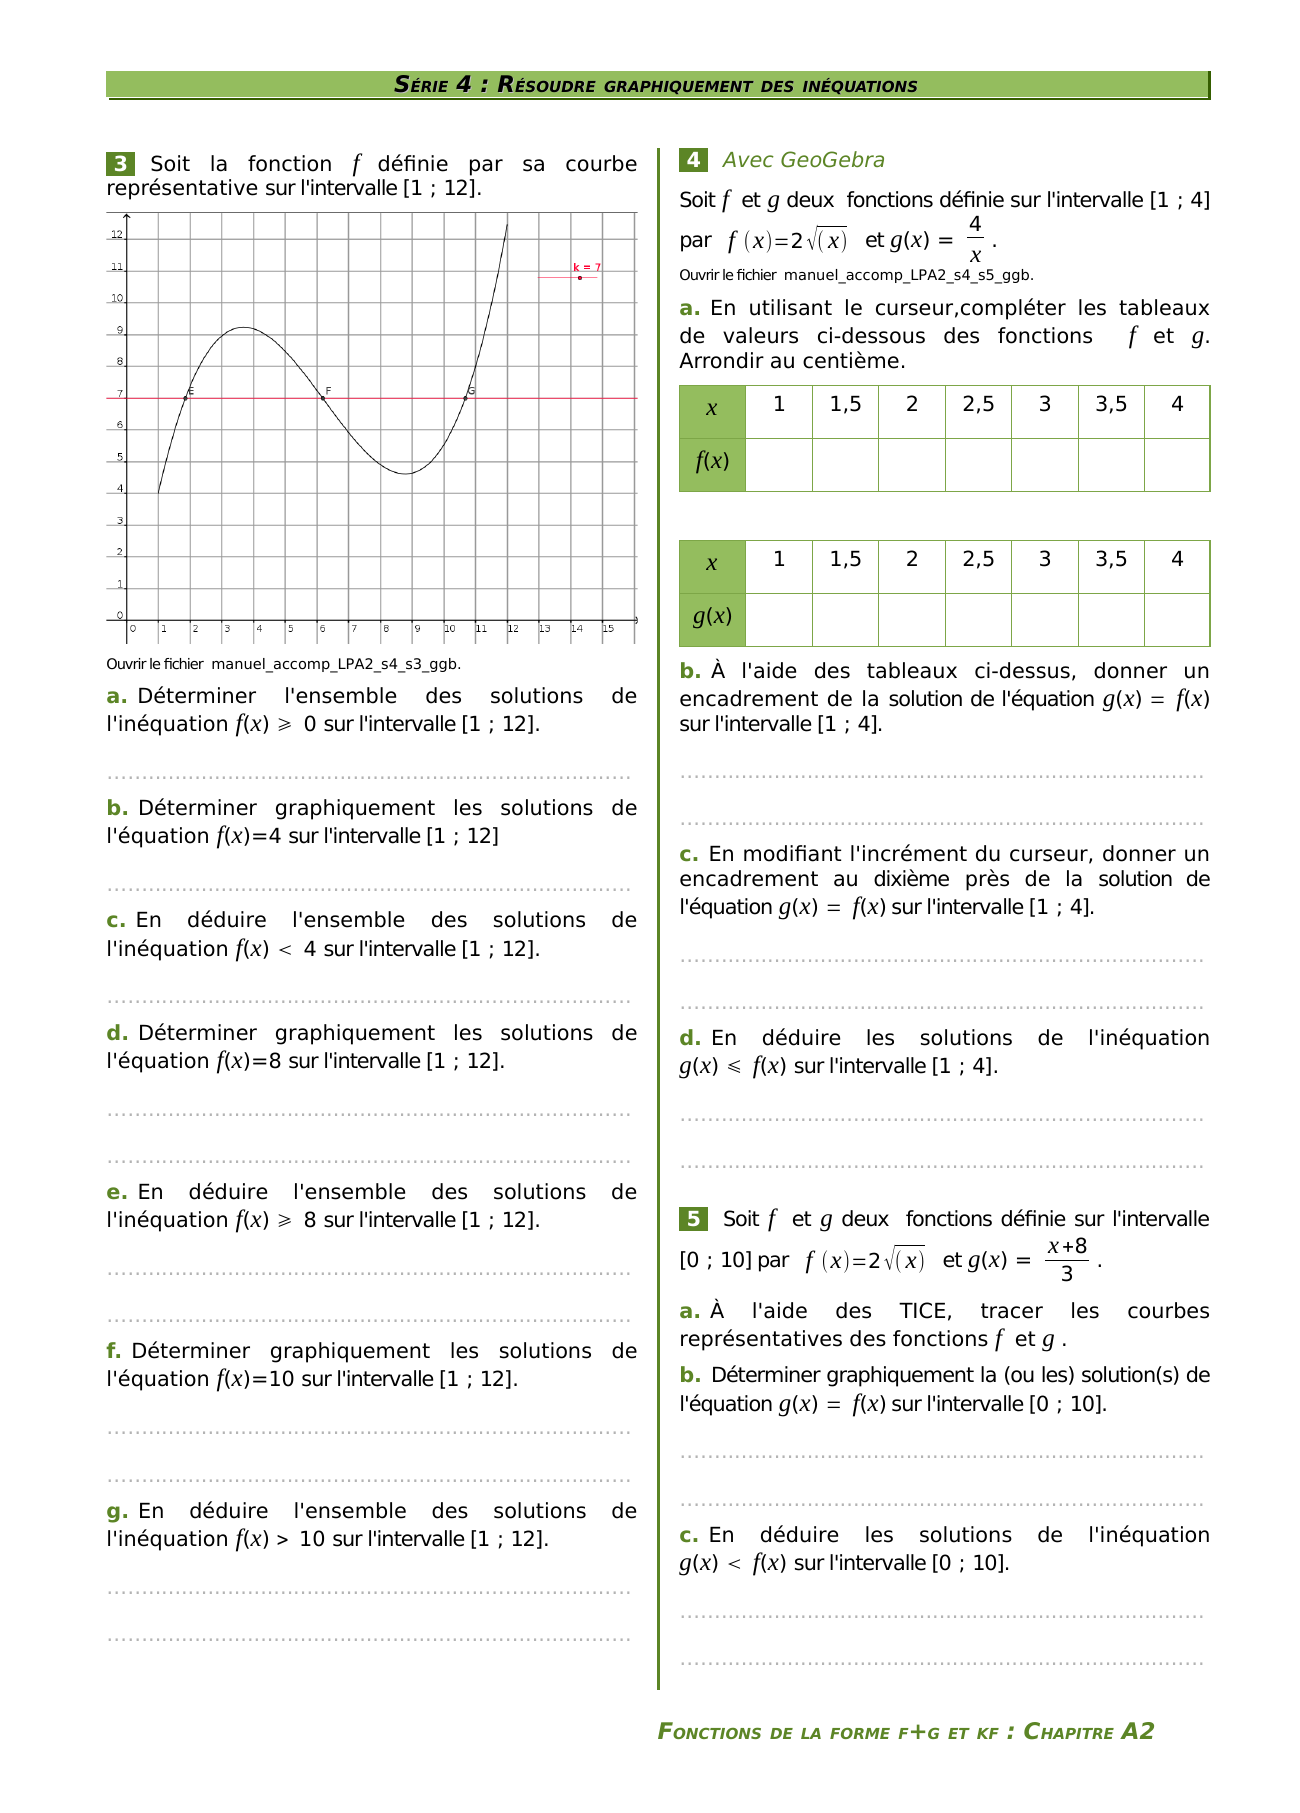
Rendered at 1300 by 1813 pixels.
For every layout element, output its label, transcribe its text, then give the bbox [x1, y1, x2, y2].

table_header 2,5 [946, 541, 1011, 593]
table_header 3,5 [1079, 386, 1144, 438]
table_cell [1079, 439, 1144, 491]
list …….....................................................….............…. [679, 736, 1211, 783]
list …….....................................................….............…. [679, 1576, 1211, 1623]
table_cell [946, 439, 1011, 491]
table_cell [879, 594, 945, 646]
list Déterminer graphiquement les solutions de l'équation f(x)=10 sur l'intervalle [1 ; 12]. [106, 1339, 638, 1392]
table_cell [1145, 594, 1209, 646]
table_header x [680, 541, 745, 593]
list En déduire les solutions de l'inéquation g(x) ⩽ f(x) sur l'intervalle [1 ; 4]. [679, 1026, 1211, 1079]
table_header 1,5 [813, 541, 878, 593]
table_header 2,5 [946, 386, 1011, 438]
table_cell [1012, 439, 1078, 491]
list …….....................................................….............…. [106, 1439, 638, 1487]
table_cell g(x) [680, 594, 745, 646]
table_cell [813, 439, 878, 491]
list …….....................................................….............….…….....................................................….............…. [679, 920, 1211, 1014]
list Ouvrir le fichier manuel_accomp_LPA2_s4_s5_ggb. [679, 267, 1211, 284]
table_header 2 [879, 541, 945, 593]
table_header 1 [746, 386, 812, 438]
table_header x [680, 386, 745, 438]
list En modifiant l'incrément du curseur, donner un encadrement au dixième près de la solution de l'équation g(x) = f(x) sur l'intervalle [1 ; 4]. [679, 842, 1211, 920]
list …….....................................................….............…. [106, 1392, 638, 1439]
list …….....................................................….............…. [106, 1121, 638, 1168]
list En déduire l'ensemble des solutions de l'inéquation f(x)  4 sur l'intervalle [1 ; 12]. [106, 908, 638, 961]
list Déterminer l'ensemble des solutions de l'inéquation f(x) ⩾ 0 sur l'intervalle [1 ; 12]. [106, 684, 638, 737]
list Ouvrir le fichier manuel_accomp_LPA2_s4_s3_ggb. [106, 656, 638, 672]
list …….....................................................….............…. [106, 737, 638, 784]
list À l'aide des tableaux ci-dessus, donner un encadrement de la solution de l'équation g(x) = f(x) sur l'intervalle [1 ; 4]. [679, 659, 1211, 736]
list …….....................................................….............…. [679, 1079, 1211, 1126]
list Avec GeoGebra [708, 148, 1211, 172]
list Déterminer graphiquement la (ou les) solution(s) de l'équation g(x) = f(x) sur l'intervalle [0 ; 10]. [679, 1363, 1211, 1416]
list …….....................................................….............…. [106, 849, 638, 897]
list En déduire l'ensemble des solutions de l'inéquation f(x) ⩾ 8 sur l'intervalle [1 ; 12]. [106, 1180, 638, 1233]
table_cell [813, 594, 878, 646]
table_cell [1145, 439, 1209, 491]
list Soit f et g deux fonctions définie sur l'intervalle [1 ; 4] par et g(x) = . [679, 184, 1211, 267]
list …….....................................................….............…. [679, 1464, 1211, 1511]
list …….....................................................….............…. [679, 1623, 1211, 1670]
table_cell [946, 594, 1011, 646]
picture [106, 212, 638, 644]
table_header 3 [1012, 386, 1078, 438]
table_header 1,5 [813, 386, 878, 438]
list Déterminer graphiquement les solutions de l'équation f(x)=4 sur l'intervalle [1 ; 12] [106, 796, 638, 849]
list Déterminer graphiquement les solutions de l'équation f(x)=8 sur l'intervalle [1 ; 12]. [106, 1021, 638, 1073]
list …….....................................................….............…. [679, 783, 1211, 831]
list En déduire les solutions de l'inéquation g(x)  f(x) sur l'intervalle [0 ; 10]. [679, 1523, 1211, 1576]
list Soit f et g deux fonctions définie sur l'intervalle [0 ; 10] par et g(x) = . [679, 1203, 1211, 1287]
list En déduire l'ensemble des solutions de l'inéquation f(x)  10 sur l'intervalle [1 ; 12]. [106, 1499, 638, 1552]
list …….....................................................….............…. [106, 961, 638, 1009]
table_header 2 [879, 386, 945, 438]
list …….....................................................….............…. [106, 1073, 638, 1121]
table_header 4 [1145, 386, 1209, 438]
list En utilisant le curseur,compléter les tableaux de valeurs ci-dessous des fonctions f et g. Arrondir au centième. [679, 296, 1211, 373]
table_cell [746, 594, 812, 646]
table_header 3,5 [1079, 541, 1144, 593]
table_cell [746, 439, 812, 491]
table_cell [879, 439, 945, 491]
list À l'aide des TICE, tracer les courbes représentatives des fonctions f et g . [679, 1299, 1211, 1352]
table_cell [1012, 594, 1078, 646]
list Soit la fonction f définie par sa courbe représentative sur l'intervalle [1 ; 12]. [106, 148, 638, 201]
list …….....................................................….............…. [679, 1416, 1211, 1464]
table_cell [1079, 594, 1144, 646]
list …….....................................................….............….…….....................................................….............…. [106, 1552, 638, 1646]
table_cell f(x) [680, 439, 745, 491]
table_header 3 [1012, 541, 1078, 593]
table_header 4 [1145, 541, 1209, 593]
list …….....................................................….............….…….....................................................….............…. [106, 1233, 638, 1327]
table_header 1 [746, 541, 812, 593]
list …….....................................................….............…. [679, 1126, 1211, 1174]
